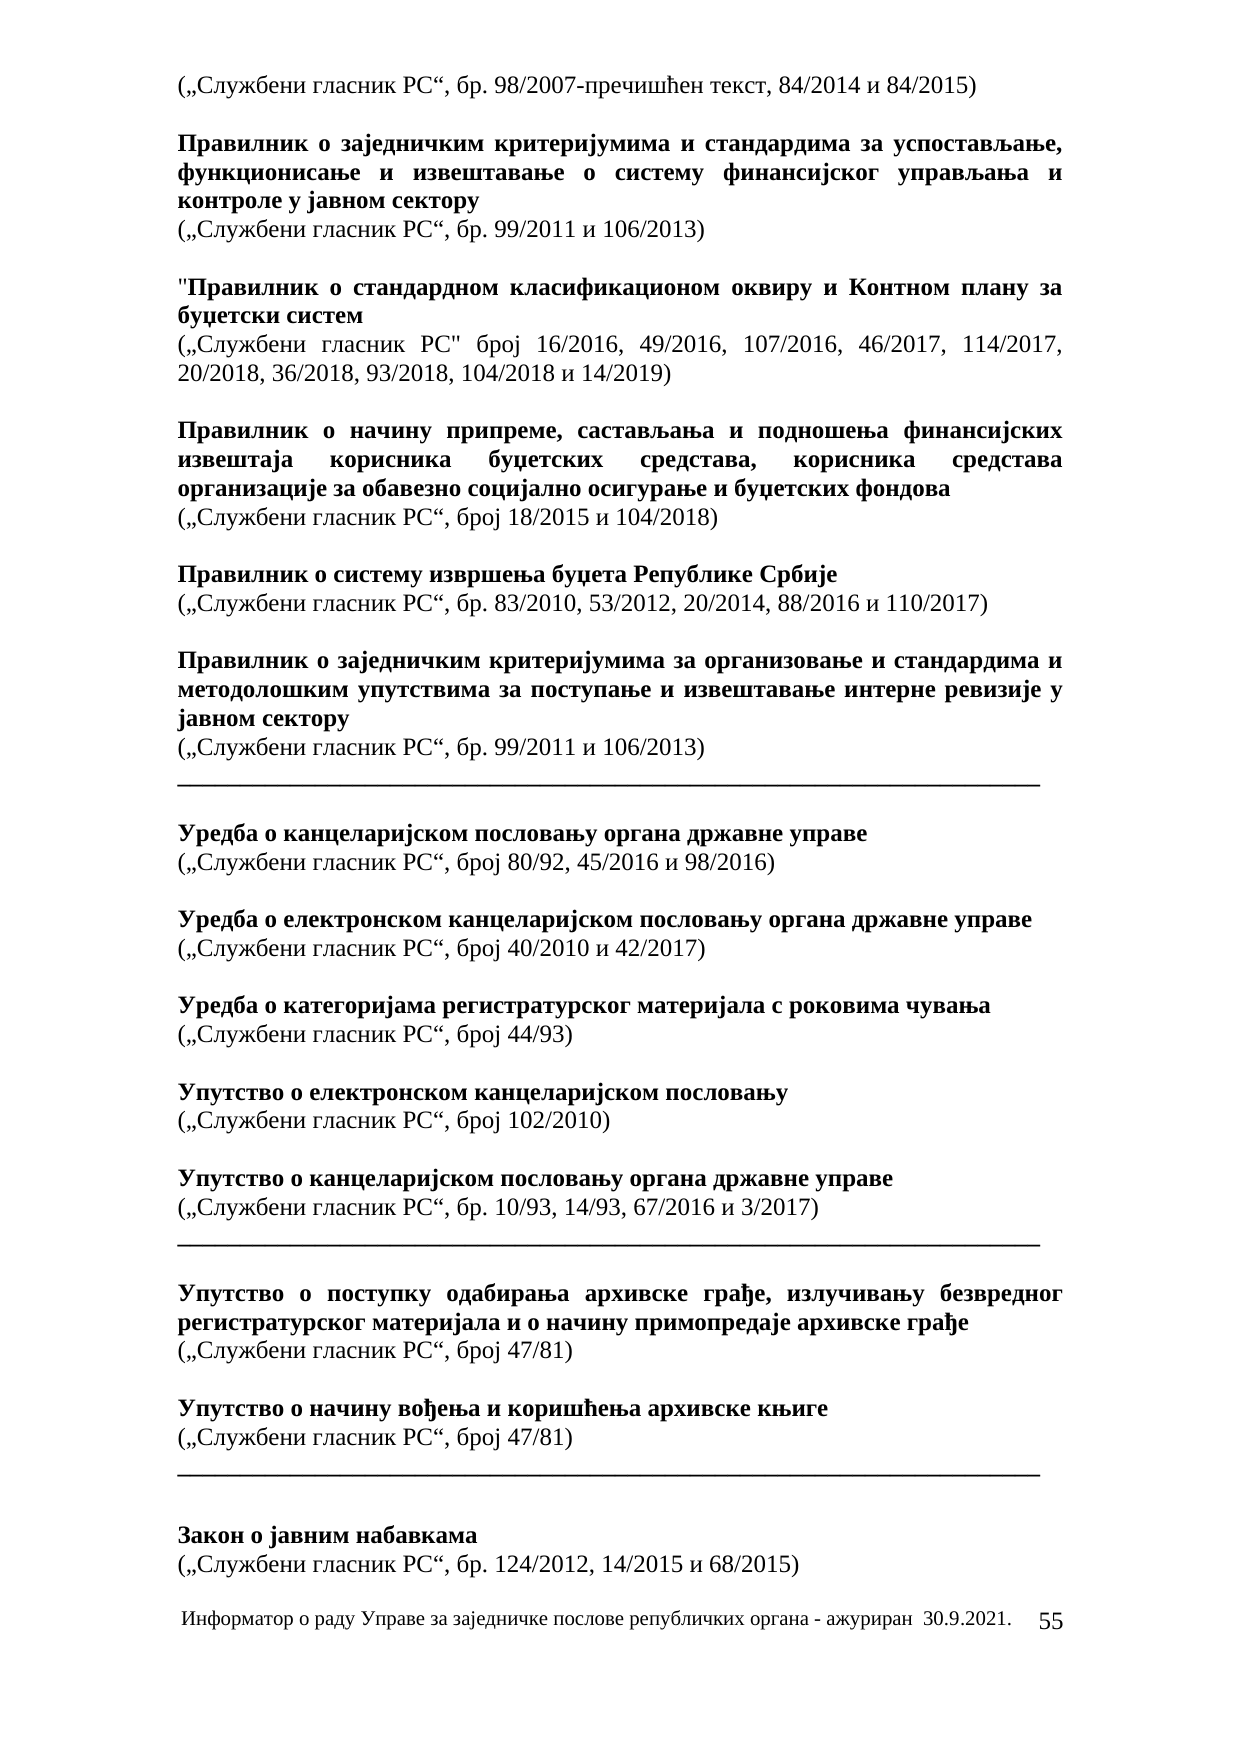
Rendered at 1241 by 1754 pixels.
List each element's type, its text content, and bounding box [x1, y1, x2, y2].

text („Службени гласник РС“, бр. 99/2011 и 106/2013) [177, 214, 1063, 243]
text („Службени гласник РС“, бр. 98/2007-пречишћен текст, 84/2014 и 84/2015) [177, 70, 1063, 99]
text Правилник о заједничким критеријумима и стандардима за успостављање, функционисање и извештавање о систему финансијског управљања и контроле у јавном сектору [177, 128, 1063, 214]
text Правилник о начину припреме, састављања и подношења финансијских извештаја корисника буџетских средстава, корисника средстава организације за обавезно социјално осигурање и буџетских фондова [177, 415, 1063, 502]
text („Службени гласник РС“, бр. 124/2012, 14/2015 и 68/2015) [177, 1549, 1063, 1578]
text Уредба о канцеларијском пословању органа државне управе [177, 818, 1063, 847]
text („Службени гласник РС“, број 102/2010) [177, 1105, 1063, 1134]
text Упутство о канцеларијском пословању органа државне управе [177, 1163, 1063, 1192]
text Закон о јавним набавкама [177, 1520, 1063, 1549]
text („Службени гласник РС“, број 47/81) [177, 1335, 1063, 1364]
text („Службени гласник РС“, бр. 99/2011 и 106/2013) [177, 732, 1063, 760]
text _____________________________________________________________________ [177, 760, 1063, 789]
text Правилник о заједничким критеријумима за организовање и стандардима и методолошким упутствима за поступање и извештавање интерне ревизије у јавном сектору [177, 645, 1063, 732]
text („Службени гласник РС“, број 44/93) [177, 1019, 1063, 1048]
text („Службени гласник РС“, бр. 83/2010, 53/2012, 20/2014, 88/2016 и 110/2017) [177, 588, 1063, 617]
text („Службени гласник РС“, број 40/2010 и 42/2017) [177, 933, 1063, 962]
text Упутство о поступку одабирања архивске грађе, излучивању безвредног регистратурског материјала и о начину примопредаје архивске грађе [177, 1278, 1063, 1335]
text („Службени гласник РС“, број 18/2015 и 104/2018) [177, 502, 1063, 530]
text („Службени гласник РС“, бр. 10/93, 14/93, 67/2016 и 3/2017) [177, 1192, 1063, 1220]
text Уредба о електронском канцеларијском пословању органа државне управе [177, 904, 1063, 933]
text _____________________________________________________________________ [177, 1450, 1063, 1479]
text („Службени гласник РС“, број 47/81) [177, 1422, 1063, 1450]
text _____________________________________________________________________ [177, 1220, 1063, 1249]
text Упутство о електронском канцеларијском пословању [177, 1077, 1063, 1105]
text („Службени гласник РС" број 16/2016, 49/2016, 107/2016, 46/2017, 114/2017, 20/2018, 36/2018, 93/2018, 104/2018 и 14/2019) [177, 329, 1063, 387]
text („Службени гласник РС“, број 80/92, 45/2016 и 98/2016) [177, 847, 1063, 875]
text Уредба о категоријама регистратурског материјала с роковима чувања [177, 990, 1063, 1019]
text Правилник о систему извршења буџета Републике Србије [177, 559, 1063, 588]
text Упутство о начину вођења и коришћења архивске књиге [177, 1393, 1063, 1422]
text "Правилник о стандардном класификационом оквиру и Контном плану за буџетски систем [177, 272, 1063, 329]
